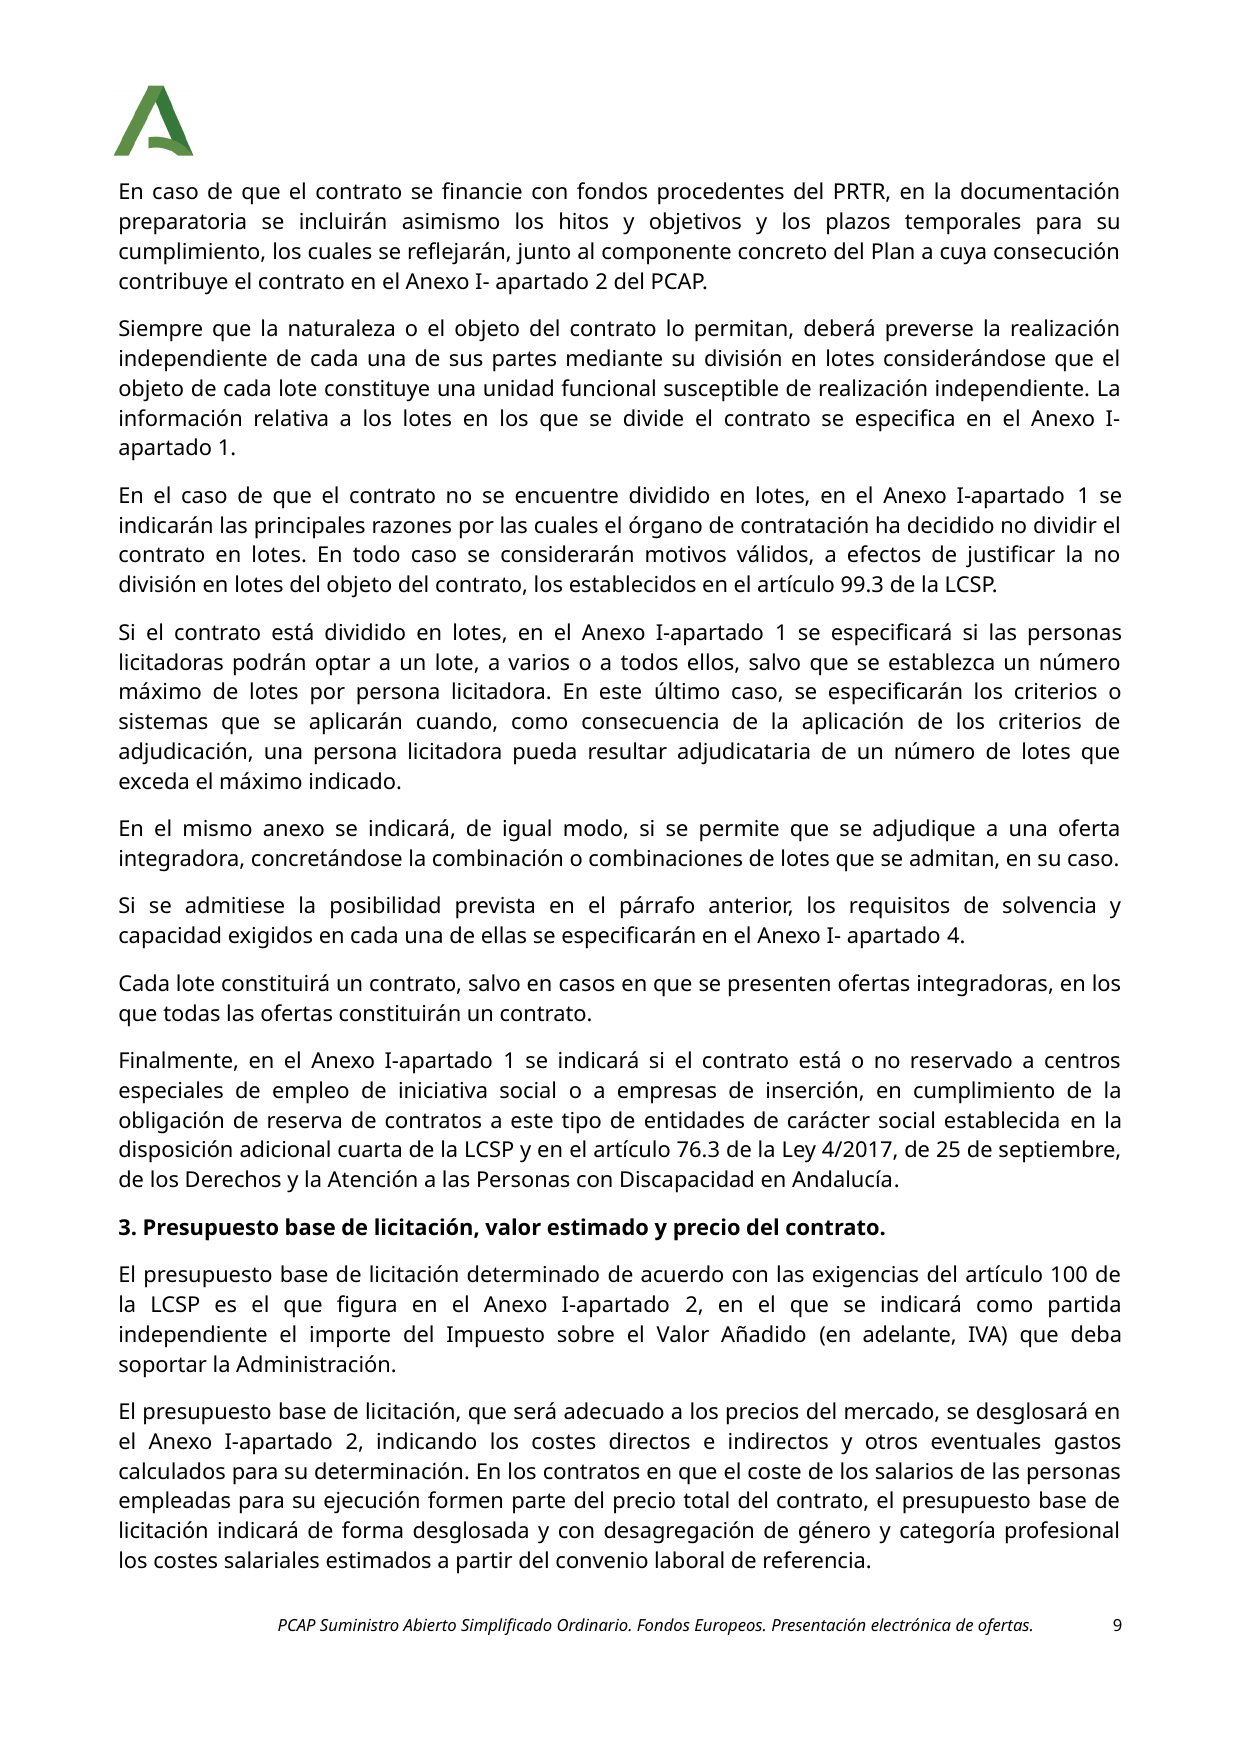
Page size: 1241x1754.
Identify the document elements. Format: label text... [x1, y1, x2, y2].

text Siempre que la naturaleza o el objeto del contrato lo permitan, deberá preverse la realización independiente de cada una de sus partes mediante su división en lotes considerándose que el objeto de cada lote constituye una unidad funcional susceptible de realización independiente. La información relativa a los lotes en los que se divide el contrato se especifica en el Anexo I-apartado 1. [118, 313, 1122, 462]
text El presupuesto base de licitación, que será adecuado a los precios del mercado, se desglosará en el Anexo I-apartado 2, indicando los costes directos e indirectos y otros eventuales gastos calculados para su determinación. En los contratos en que el coste de los salarios de las personas empleadas para su ejecución formen parte del precio total del contrato, el presupuesto base de licitación indicará de forma desglosada y con desagregación de género y categoría profesional los costes salariales estimados a partir del convenio laboral de referencia. [118, 1396, 1122, 1575]
text Finalmente, en el Anexo I-apartado 1 se indicará si el contrato está o no reservado a centros especiales de empleo de iniciativa social o a empresas de inserción, en cumplimiento de la obligación de reserva de contratos a este tipo de entidades de carácter social establecida en la disposición adicional cuarta de la LCSP y en el artículo 76.3 de la Ley 4/2017, de 25 de septiembre, de los Derechos y la Atención a las Personas con Discapacidad en Andalucía. [118, 1045, 1122, 1194]
text Si se admitiese la posibilidad prevista en el párrafo anterior, los requisitos de solvencia y capacidad exigidos en cada una de ellas se especificarán en el Anexo I- apartado 4. [118, 891, 1122, 950]
text Cada lote constituirá un contrato, salvo en casos en que se presenten ofertas integradoras, en los que todas las ofertas constituirán un contrato. [118, 968, 1122, 1027]
text En el mismo anexo se indicará, de igual modo, si se permite que se adjudique a una oferta integradora, concretándose la combinación o combinaciones de lotes que se admitan, en su caso. [118, 813, 1122, 873]
text En el caso de que el contrato no se encuentre dividido en lotes, en el Anexo I-apartado 1 se indicarán las principales razones por las cuales el órgano de contratación ha decidido no dividir el contrato en lotes. En todo caso se considerarán motivos válidos, a efectos de justificar la no división en lotes del objeto del contrato, los establecidos en el artículo 99.3 de la LCSP. [118, 480, 1122, 599]
text En caso de que el contrato se financie con fondos procedentes del PRTR, en la documentación preparatoria se incluirán asimismo los hitos y objetivos y los plazos temporales para su cumplimiento, los cuales se reflejarán, junto al componente concreto del Plan a cuya consecución contribuye el contrato en el Anexo I- apartado 2 del PCAP. [118, 176, 1122, 296]
subtitle 3. Presupuesto base de licitación, valor estimado y precio del contrato. [118, 1212, 1122, 1242]
text El presupuesto base de licitación determinado de acuerdo con las exigencias del artículo 100 de la LCSP es el que figura en el Anexo I-apartado 2, en el que se indicará como partida independiente el importe del Impuesto sobre el Valor Añadido (en adelante, IVA) que deba soportar la Administración. [118, 1259, 1122, 1378]
text Si el contrato está dividido en lotes, en el Anexo I-apartado 1 se especificará si las personas licitadoras podrán optar a un lote, a varios o a todos ellos, salvo que se establezca un número máximo de lotes por persona licitadora. En este último caso, se especificarán los criterios o sistemas que se aplicarán cuando, como consecuencia de la aplicación de los criterios de adjudicación, una persona licitadora pueda resultar adjudicataria de un número de lotes que exceda el máximo indicado. [118, 617, 1122, 796]
picture [109, 81, 198, 160]
